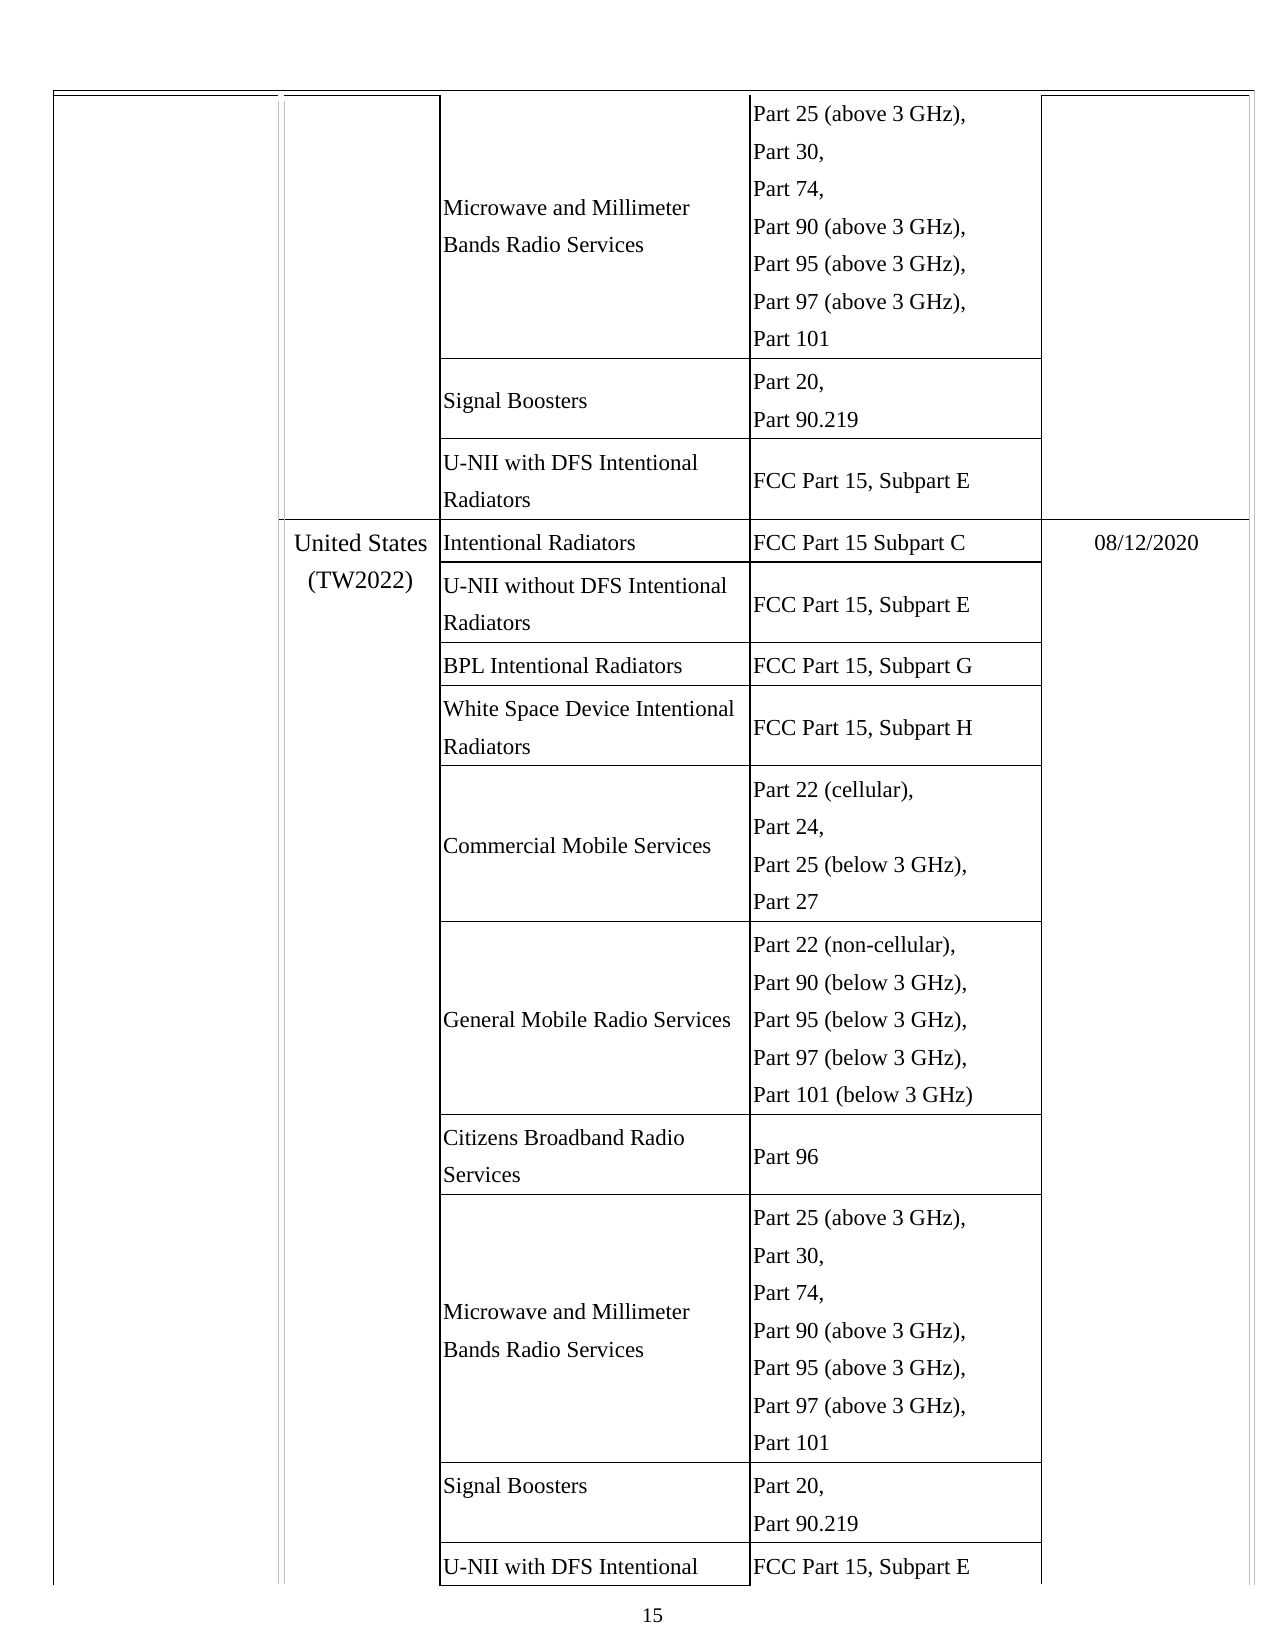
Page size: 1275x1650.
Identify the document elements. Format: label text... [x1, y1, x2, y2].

table_cell White Space Device Intentional Radiators [441, 686, 749, 765]
table_cell Signal Boosters [441, 1463, 749, 1542]
table_cell Microwave and Millimeter Bands Radio Services [440, 91, 750, 358]
table_cell Intentional Radiators [441, 520, 749, 561]
table_cell United States (TW2022) [281, 520, 439, 1585]
table_cell [281, 91, 440, 518]
table_cell FCC Part 15 Subpart C [751, 520, 1041, 561]
table_cell Part 96 [751, 1115, 1041, 1194]
table_cell FCC Part 15, Subpart E [751, 1543, 1041, 1585]
table_cell FCC Part 15, Subpart G [751, 643, 1041, 685]
table_cell FCC Part 15, Subpart E [751, 439, 1041, 518]
table_cell U-NII without DFS Intentional Radiators [441, 563, 749, 642]
table_cell FCC Part 15, Subpart E [751, 563, 1041, 642]
table_cell Part 25 (above 3 GHz), Part 30, Part 74, Part 90 (above 3 GHz), Part 95 (above 3 GHz), Part 97 (above 3 GHz), Part 101 [751, 1195, 1041, 1462]
table_cell FCC Part 15, Subpart H [751, 686, 1041, 765]
table_cell Part 25 (above 3 GHz), Part 30, Part 74, Part 90 (above 3 GHz), Part 95 (above 3 GHz), Part 97 (above 3 GHz), Part 101 [750, 91, 1041, 358]
table_cell [54, 91, 281, 1585]
table_cell Citizens Broadband Radio Services [441, 1115, 749, 1194]
table_cell Signal Boosters [441, 359, 749, 438]
table_cell [1041, 91, 1252, 518]
table_cell BPL Intentional Radiators [441, 643, 749, 685]
table_cell U-NII with DFS Intentional [441, 1543, 749, 1585]
table_cell Part 20, Part 90.219 [751, 359, 1041, 438]
table_cell Part 20, Part 90.219 [751, 1463, 1041, 1542]
table_cell General Mobile Radio Services [441, 922, 749, 1113]
table_cell Microwave and Millimeter Bands Radio Services [441, 1195, 749, 1462]
table_cell Part 22 (non-cellular), Part 90 (below 3 GHz), Part 95 (below 3 GHz), Part 97 (below 3 GHz), Part 101 (below 3 GHz) [751, 922, 1041, 1113]
table_cell Part 22 (cellular), Part 24, Part 25 (below 3 GHz), Part 27 [751, 766, 1041, 921]
table_cell 08/12/2020 [1041, 520, 1249, 1585]
table_cell U-NII with DFS Intentional Radiators [441, 439, 749, 518]
table_cell Commercial Mobile Services [441, 766, 749, 921]
